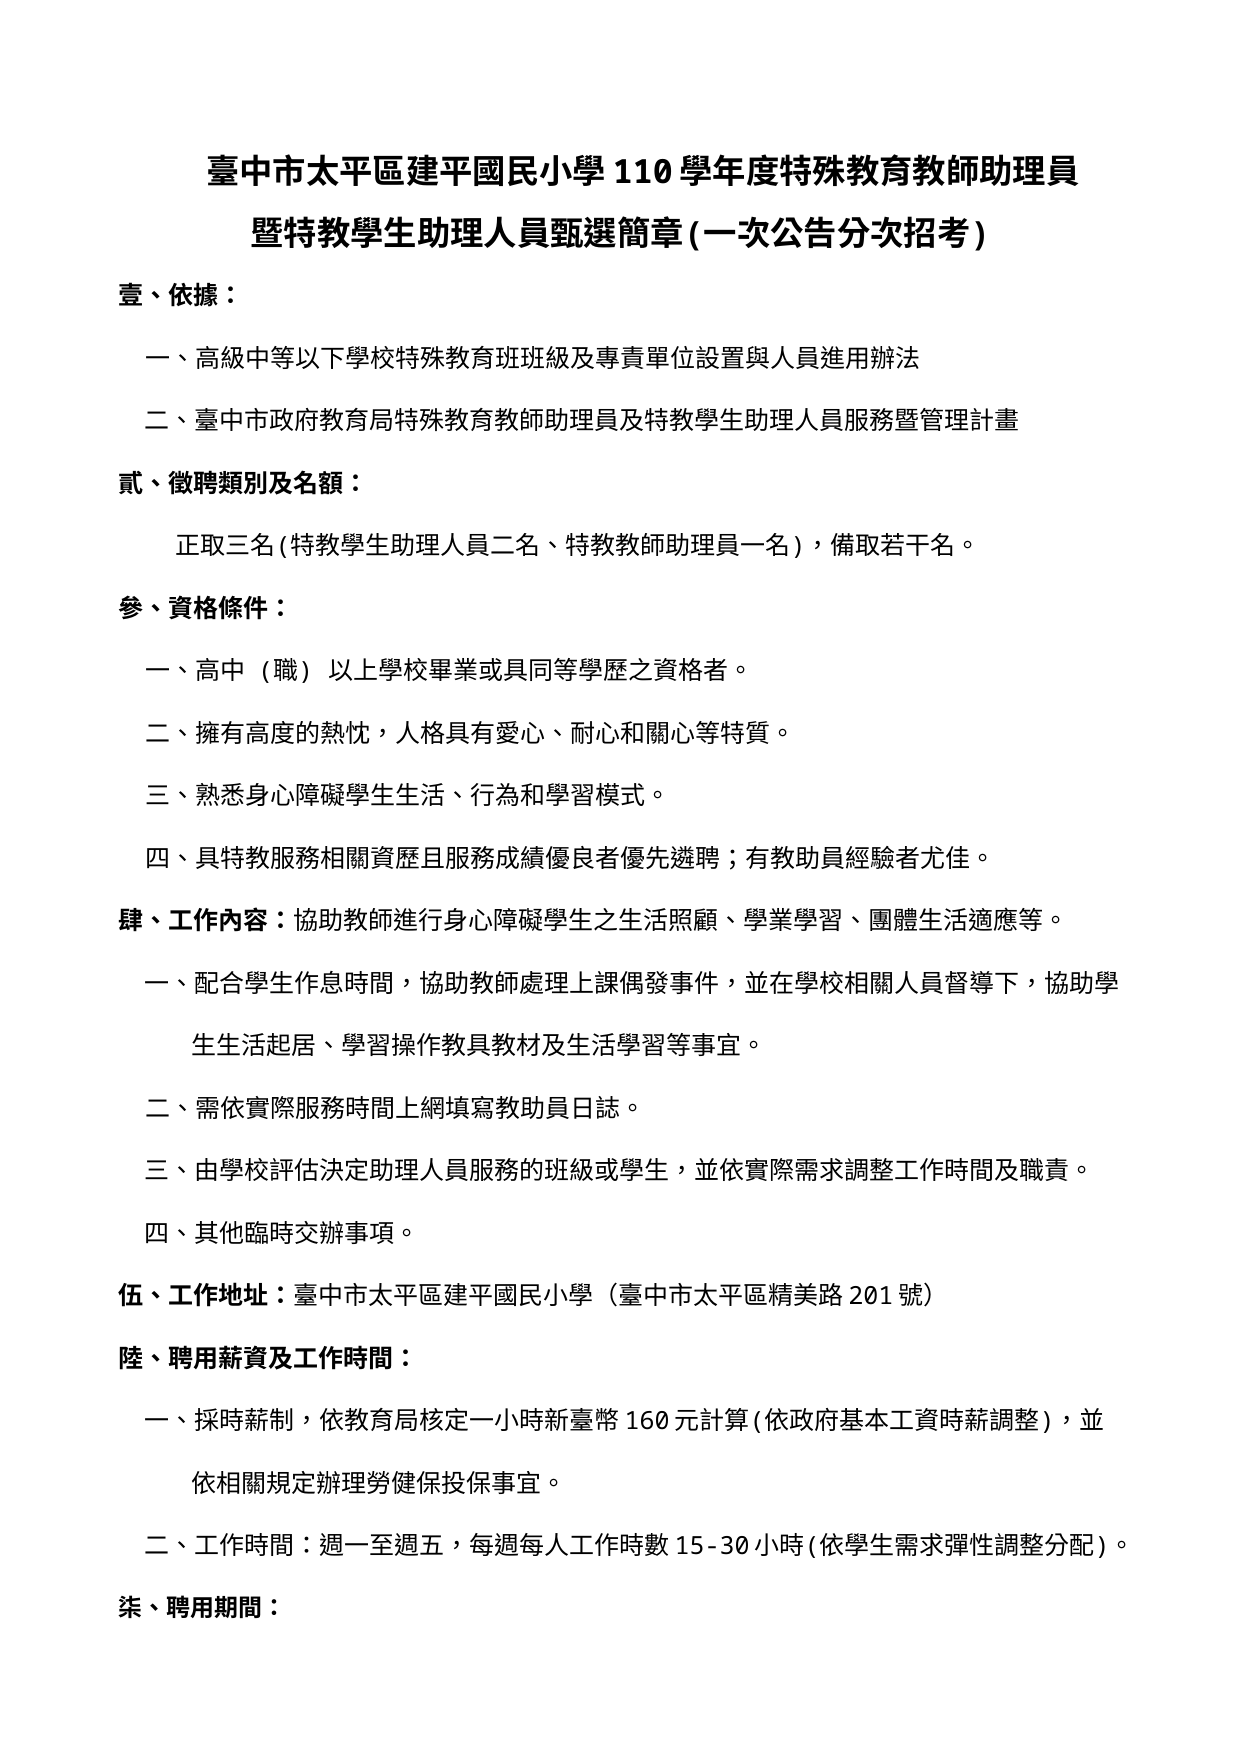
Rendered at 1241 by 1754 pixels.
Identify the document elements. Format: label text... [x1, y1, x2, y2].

text 一、採時薪制，依教育局核定一小時新臺幣160元計算(依政府基本工資時薪調整)，並依相關規定辦理勞健保投保事宜。 [144, 1377, 1122, 1502]
text 二、擁有高度的熱忱，人格具有愛心、耐心和關心等特質。 [118, 689, 1122, 752]
text 貳、徵聘類別及名額： [118, 439, 1122, 502]
text 一、高級中等以下學校特殊教育班班級及專責單位設置與人員進用辦法 [118, 314, 1122, 377]
text 二、工作時間：週一至週五，每週每人工作時數15-30小時(依學生需求彈性調整分配)。 [144, 1502, 1122, 1564]
text 柒、聘用期間： [118, 1564, 1122, 1627]
text 一、高中 (職) 以上學校畢業或具同等學歷之資格者。 [118, 627, 1122, 689]
text 壹、依據： [118, 252, 1122, 314]
text 參、資格條件： [118, 564, 1122, 627]
text 正取三名(特教學生助理人員二名、特教教師助理員一名)，備取若干名。 [118, 502, 1122, 564]
text 暨特教學生助理人員甄選簡章(一次公告分次招考) [118, 189, 1122, 252]
text 臺中市太平區建平國民小學110學年度特殊教育教師助理員 [163, 127, 1122, 189]
text 二、需依實際服務時間上網填寫教助員日誌。 [118, 1064, 1122, 1127]
text 四、其他臨時交辦事項。 [144, 1189, 1122, 1252]
text 二、臺中市政府教育局特殊教育教師助理員及特教學生助理人員服務暨管理計畫 [144, 377, 1122, 439]
text 三、熟悉身心障礙學生生活、行為和學習模式。 [118, 752, 1122, 814]
text 一、配合學生作息時間，協助教師處理上課偶發事件，並在學校相關人員督導下，協助學生生活起居、學習操作教具教材及生活學習等事宜。 [144, 939, 1122, 1064]
text 伍、工作地址：臺中市太平區建平國民小學（臺中市太平區精美路201號） [118, 1252, 1122, 1314]
text 陸、聘用薪資及工作時間： [118, 1314, 1122, 1377]
text 肆、工作內容：協助教師進行身心障礙學生之生活照顧、學業學習、團體生活適應等。 [118, 877, 1122, 939]
text 四、具特教服務相關資歷且服務成績優良者優先遴聘；有教助員經驗者尤佳。 [118, 814, 1122, 877]
text 三、由學校評估決定助理人員服務的班級或學生，並依實際需求調整工作時間及職責。 [144, 1127, 1122, 1189]
